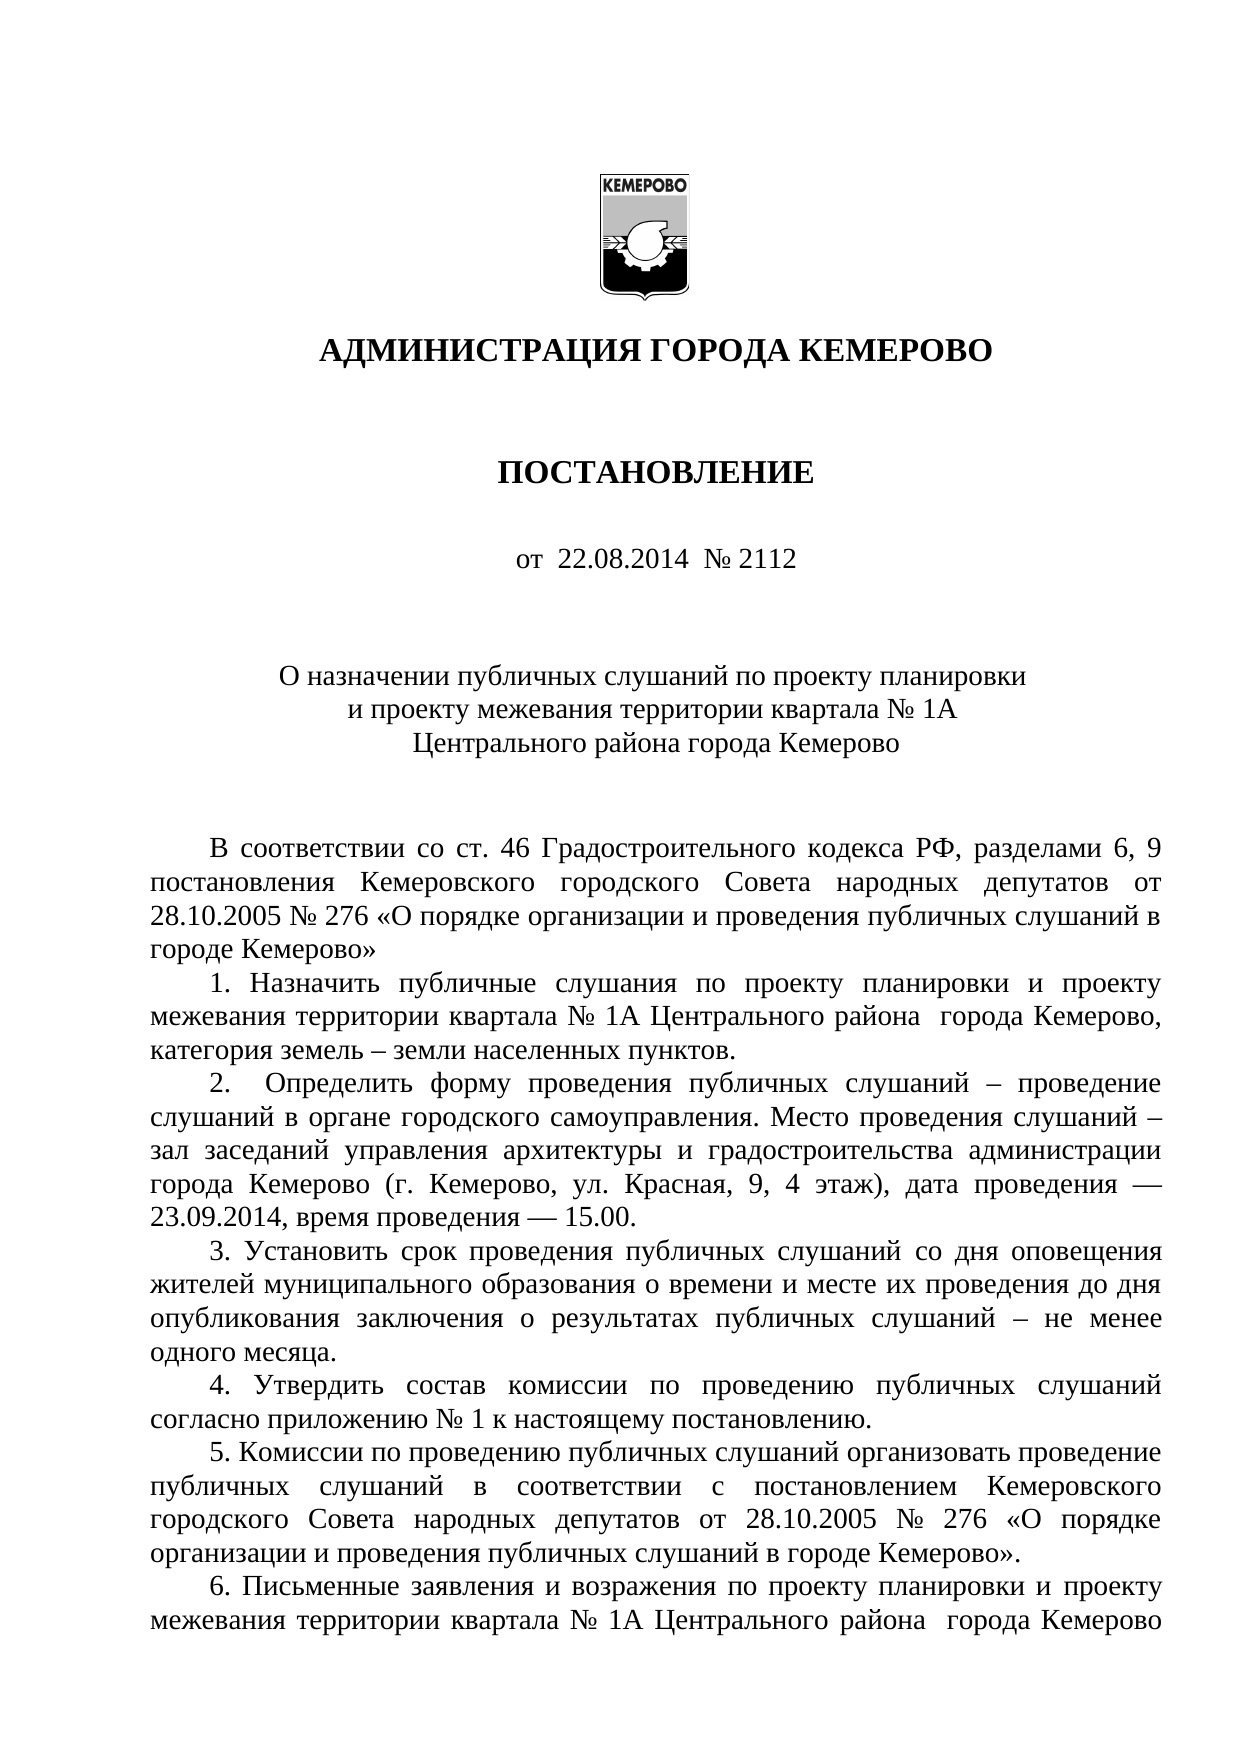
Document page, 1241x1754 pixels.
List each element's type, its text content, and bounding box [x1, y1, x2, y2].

text 6. Письменные заявления и возражения по проекту планировки и проекту межевания территории квартала № 1А Центрального района города Кемерово [150, 1568, 1162, 1636]
text 4. Утвердить состав комиссии по проведению публичных слушаний согласно приложению № 1 к настоящему постановлению. [150, 1367, 1162, 1434]
text 1. Назначить публичные слушания по проекту планировки и проекту межевания территории квартала № 1А Центрального района города Кемерово, категория земель – земли населенных пунктов. [150, 965, 1162, 1065]
picture [600, 174, 690, 301]
text от 22.08.2014 № 2112 [150, 541, 1162, 574]
text 5. Комиссии по проведению публичных слушаний организовать проведение публичных слушаний в соответствии с постановлением Кемеровского городского Совета народных депутатов от 28.10.2005 № 276 «О порядке организации и проведения публичных слушаний в городе Кемерово». [150, 1434, 1162, 1568]
text 2. Определить форму проведения публичных слушаний – проведение слушаний в органе городского самоуправления. Место проведения слушаний – зал заседаний управления архитектуры и градостроительства администрации города Кемерово (г. Кемерово, ул. Красная, 9, 4 этаж), дата проведения — 23.09.2014, время проведения — 15.00. [150, 1065, 1162, 1233]
text ПОСТАНОВЛЕНИЕ [150, 452, 1162, 490]
text О назначении публичных слушаний по проекту планировки [150, 658, 1162, 692]
text В соответствии со ст. 46 Градостроительного кодекса РФ, разделами 6, 9 постановления Кемеровского городского Совета народных депутатов от 28.10.2005 № 276 «О порядке организации и проведения публичных слушаний в городе Кемерово» [150, 831, 1162, 965]
text Центрального района города Кемерово [150, 725, 1162, 759]
text и проекту межевания территории квартала № 1А [150, 692, 1162, 725]
text 3. Установить срок проведения публичных слушаний со дня оповещения жителей муниципального образования о времени и месте их проведения до дня опубликования заключения о результатах публичных слушаний – не менее одного месяца. [150, 1233, 1162, 1367]
text АДМИНИСТРАЦИЯ ГОРОДА КЕМЕРОВО [150, 330, 1162, 368]
